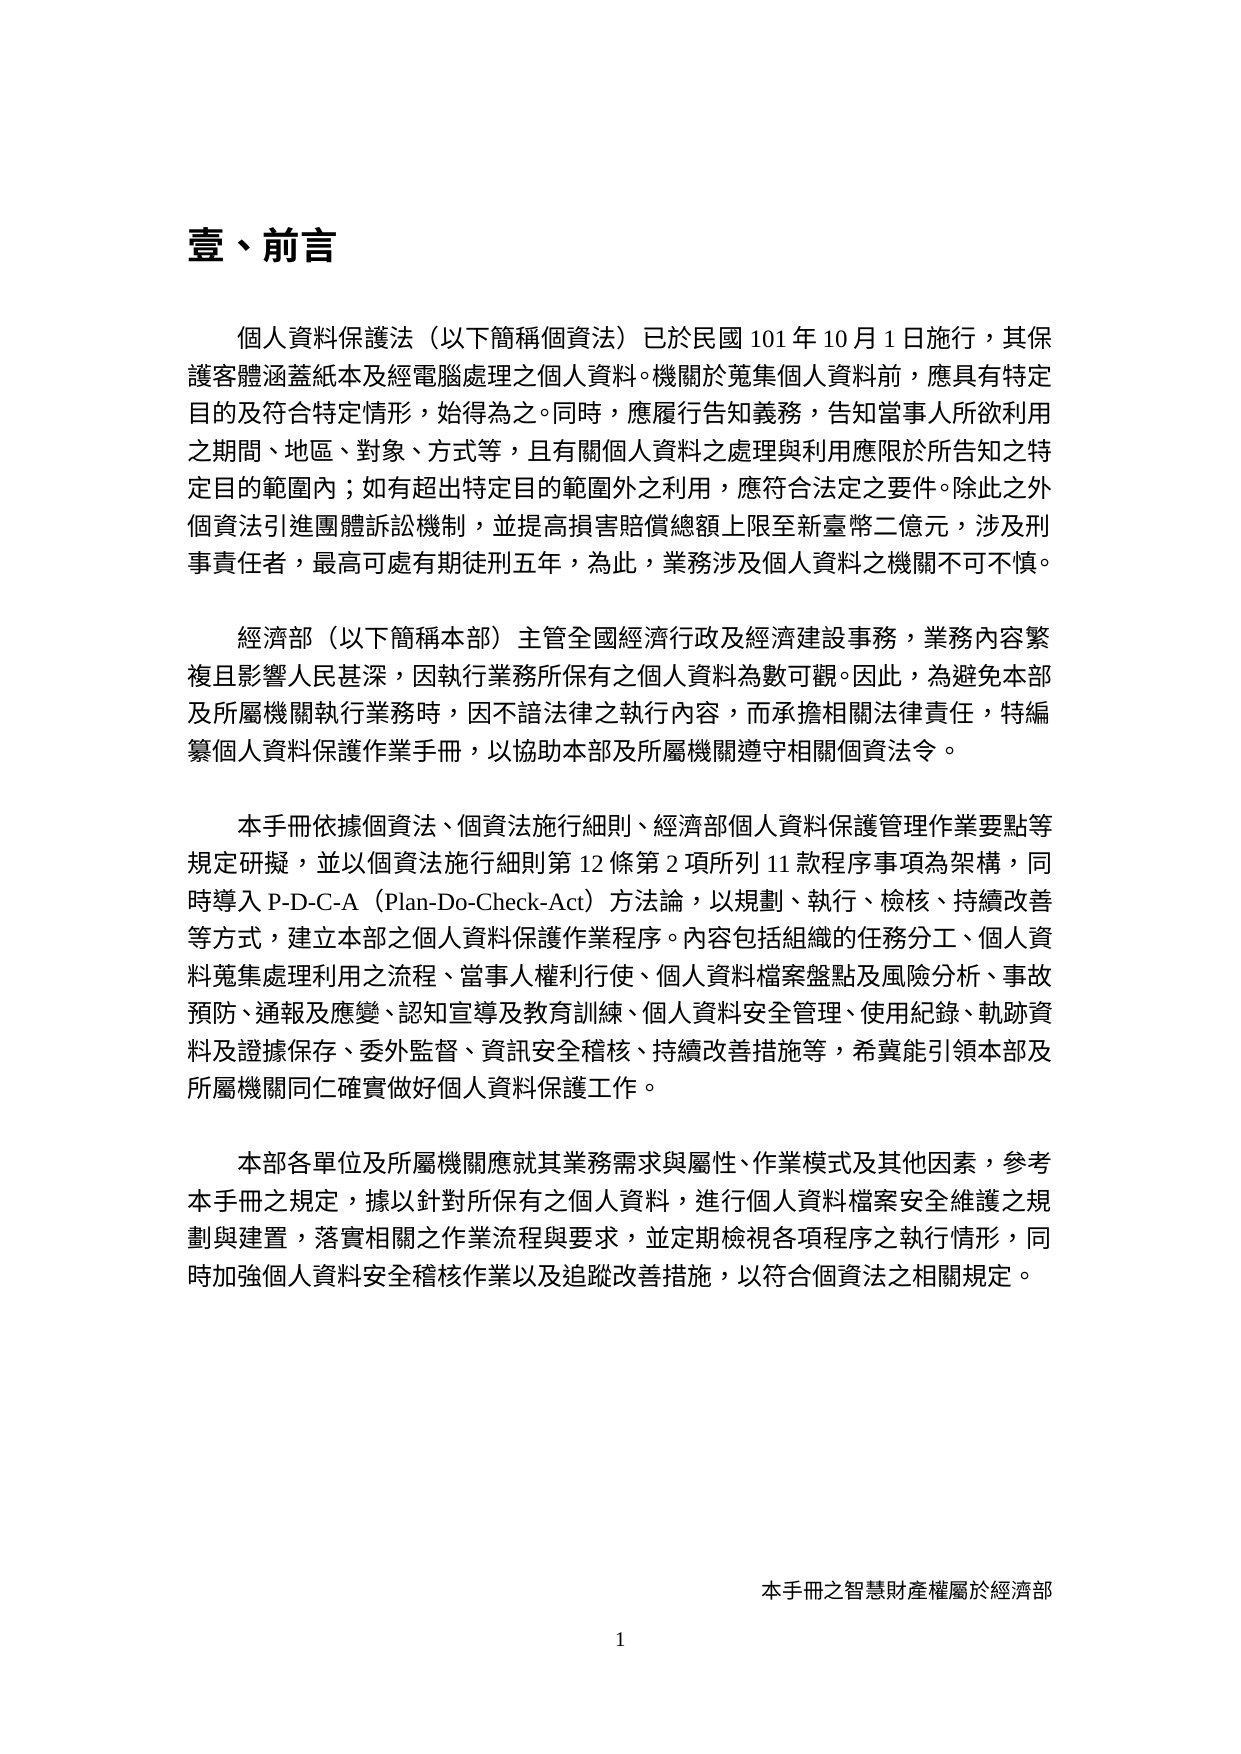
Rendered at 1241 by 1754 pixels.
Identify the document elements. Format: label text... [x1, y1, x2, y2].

text 個人資料保護法（以下簡稱個資法）已於民國101年10月1日施行，其保護客體涵蓋紙本及經電腦處理之個人資料。機關於蒐集個人資料前，應具有特定目的及符合特定情形，始得為之。同時，應履行告知義務，告知當事人所欲利用之期間、地區、對象、方式等，且有關個人資料之處理與利用應限於所告知之特定目的範圍內；如有超出特定目的範圍外之利用，應符合法定之要件。除此之外，個資法引進團體訴訟機制，並提高損害賠償總額上限至新臺幣二億元，涉及刑事責任者，最高可處有期徒刑五年，為此，業務涉及個人資料之機關不可不慎。 [187, 318, 1053, 581]
text 本部各單位及所屬機關應就其業務需求與屬性、作業模式及其他因素，參考本手冊之規定，據以針對所保有之個人資料，進行個人資料檔案安全維護之規劃與建置，落實相關之作業流程與要求，並定期檢視各項程序之執行情形，同時加強個人資料安全稽核作業以及追蹤改善措施，以符合個資法之相關規定。 [187, 1143, 1053, 1293]
text 本手冊依據個資法、個資法施行細則、經濟部個人資料保護管理作業要點等規定研擬，並以個資法施行細則第12條第2項所列11款程序事項為架構，同時導入P-D-C-A（Plan-Do-Check-Act）方法論，以規劃、執行、檢核、持續改善等方式，建立本部之個人資料保護作業程序。內容包括組織的任務分工、個人資料蒐集處理利用之流程、當事人權利行使、個人資料檔案盤點及風險分析、事故預防、通報及應變、認知宣導及教育訓練、個人資料安全管理、使用紀錄、軌跡資料及證據保存、委外監督、資訊安全稽核、持續改善措施等，希冀能引領本部及所屬機關同仁確實做好個人資料保護工作。 [187, 806, 1053, 1106]
text 經濟部（以下簡稱本部）主管全國經濟行政及經濟建設事務，業務內容繁複且影響人民甚深，因執行業務所保有之個人資料為數可觀。因此，為避免本部及所屬機關執行業務時，因不諳法律之執行內容，而承擔相關法律責任，特編纂個人資料保護作業手冊，以協助本部及所屬機關遵守相關個資法令。 [187, 618, 1053, 768]
subtitle 前言 [187, 206, 1053, 281]
